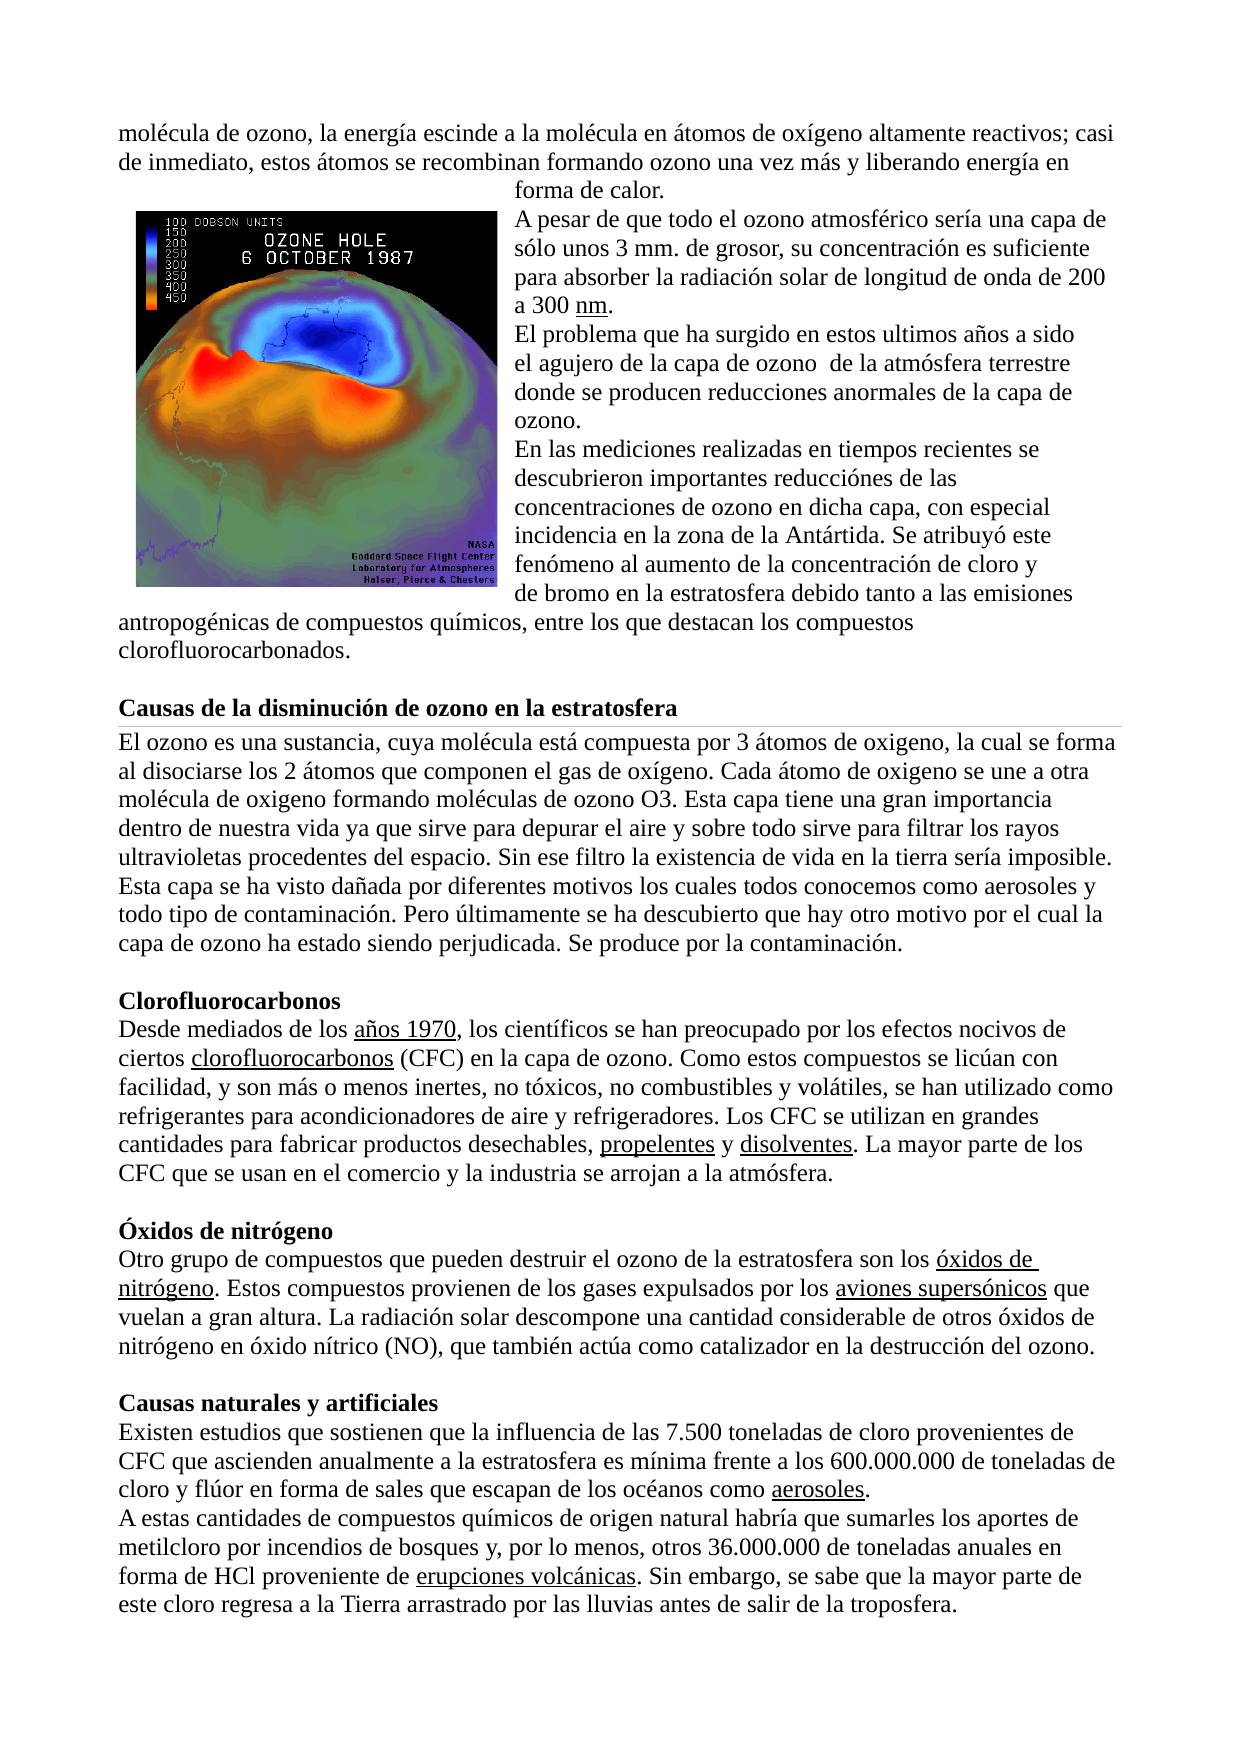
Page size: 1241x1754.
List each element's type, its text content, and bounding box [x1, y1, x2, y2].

text A pesar de que todo el ozono atmosférico sería una capa de sólo unos 3 mm. de grosor, su concentración es suficiente para absorber la radiación solar de longitud de onda de 200 a 300 nm. [118, 203, 1122, 596]
subtitle Causas naturales y artificiales [118, 1388, 1122, 1417]
text Desde mediados de los años 1970, los científicos se han preocupado por los efectos nocivos de ciertos clorofluorocarbonos (CFC) en la capa de ozono. Como estos compuestos se licúan con facilidad, y son más o menos inertes, no tóxicos, no combustibles y volátiles, se han utilizado como refrigerantes para acondicionadores de aire y refrigeradores. Los CFC se utilizan en grandes cantidades para fabricar productos desechables, propelentes y disolventes. La mayor parte de los CFC que se usan en el comercio y la industria se arrojan a la atmósfera. [118, 1014, 1122, 1187]
text En las mediciones realizadas en tiempos recientes se descubrieron importantes reducciónes de las concentraciones de ozono en dicha capa, con especial incidencia en la zona de la Antártida. Se atribuyó este fenómeno al aumento de la concentración de cloro y de bromo en la estratosfera debido tanto a las emisiones antropogénicas de compuestos químicos, entre los que destacan los compuestos clorofluorocarbonados. [118, 434, 1122, 664]
picture [135, 211, 498, 587]
text El problema que ha surgido en estos ultimos años a sido el agujero de la capa de ozono de la atmósfera terrestre donde se producen reducciones anormales de la capa de ozono. [514, 319, 1122, 434]
text A estas cantidades de compuestos químicos de origen natural habría que sumarles los aportes de metilcloro por incendios de bosques y, por lo menos, otros 36.000.000 de toneladas anuales en forma de HCl proveniente de erupciones volcánicas. Sin embargo, se sabe que la mayor parte de este cloro regresa a la Tierra arrastrado por las lluvias antes de salir de la troposfera. [118, 1503, 1122, 1618]
text El ozono es una sustancia, cuya molécula está compuesta por 3 átomos de oxigeno, la cual se forma al disociarse los 2 átomos que componen el gas de oxígeno. Cada átomo de oxigeno se une a otra molécula de oxigeno formando moléculas de ozono O3. Esta capa tiene una gran importancia dentro de nuestra vida ya que sirve para depurar el aire y sobre todo sirve para filtrar los rayos ultravioletas procedentes del espacio. Sin ese filtro la existencia de vida en la tierra sería imposible. [118, 727, 1122, 871]
text molécula de ozono, la energía escinde a la molécula en átomos de oxígeno altamente reactivos; casi de inmediato, estos átomos se recombinan formando ozono una vez más y liberando energía en forma de calor. [118, 118, 1122, 204]
text Esta capa se ha visto dañada por diferentes motivos los cuales todos conocemos como aerosoles y todo tipo de contaminación. Pero últimamente se ha descubierto que hay otro motivo por el cual la capa de ozono ha estado siendo perjudicada. Se produce por la contaminación. [118, 871, 1122, 957]
subtitle Óxidos de nitrógeno [118, 1216, 1122, 1244]
subtitle Clorofluorocarbonos [118, 986, 1122, 1014]
text Otro grupo de compuestos que pueden destruir el ozono de la estratosfera son los óxidos de nitrógeno. Estos compuestos provienen de los gases expulsados por los aviones supersónicos que vuelan a gran altura. La radiación solar descompone una cantidad considerable de otros óxidos de nitrógeno en óxido nítrico (NO), que también actúa como catalizador en la destrucción del ozono. [118, 1244, 1122, 1359]
subtitle Causas de la disminución de ozono en la estratosfera [118, 693, 1122, 726]
text Existen estudios que sostienen que la influencia de las 7.500 toneladas de cloro provenientes de CFC que ascienden anualmente a la estratosfera es mínima frente a los 600.000.000 de toneladas de cloro y flúor en forma de sales que escapan de los océanos como aerosoles. [118, 1417, 1122, 1503]
